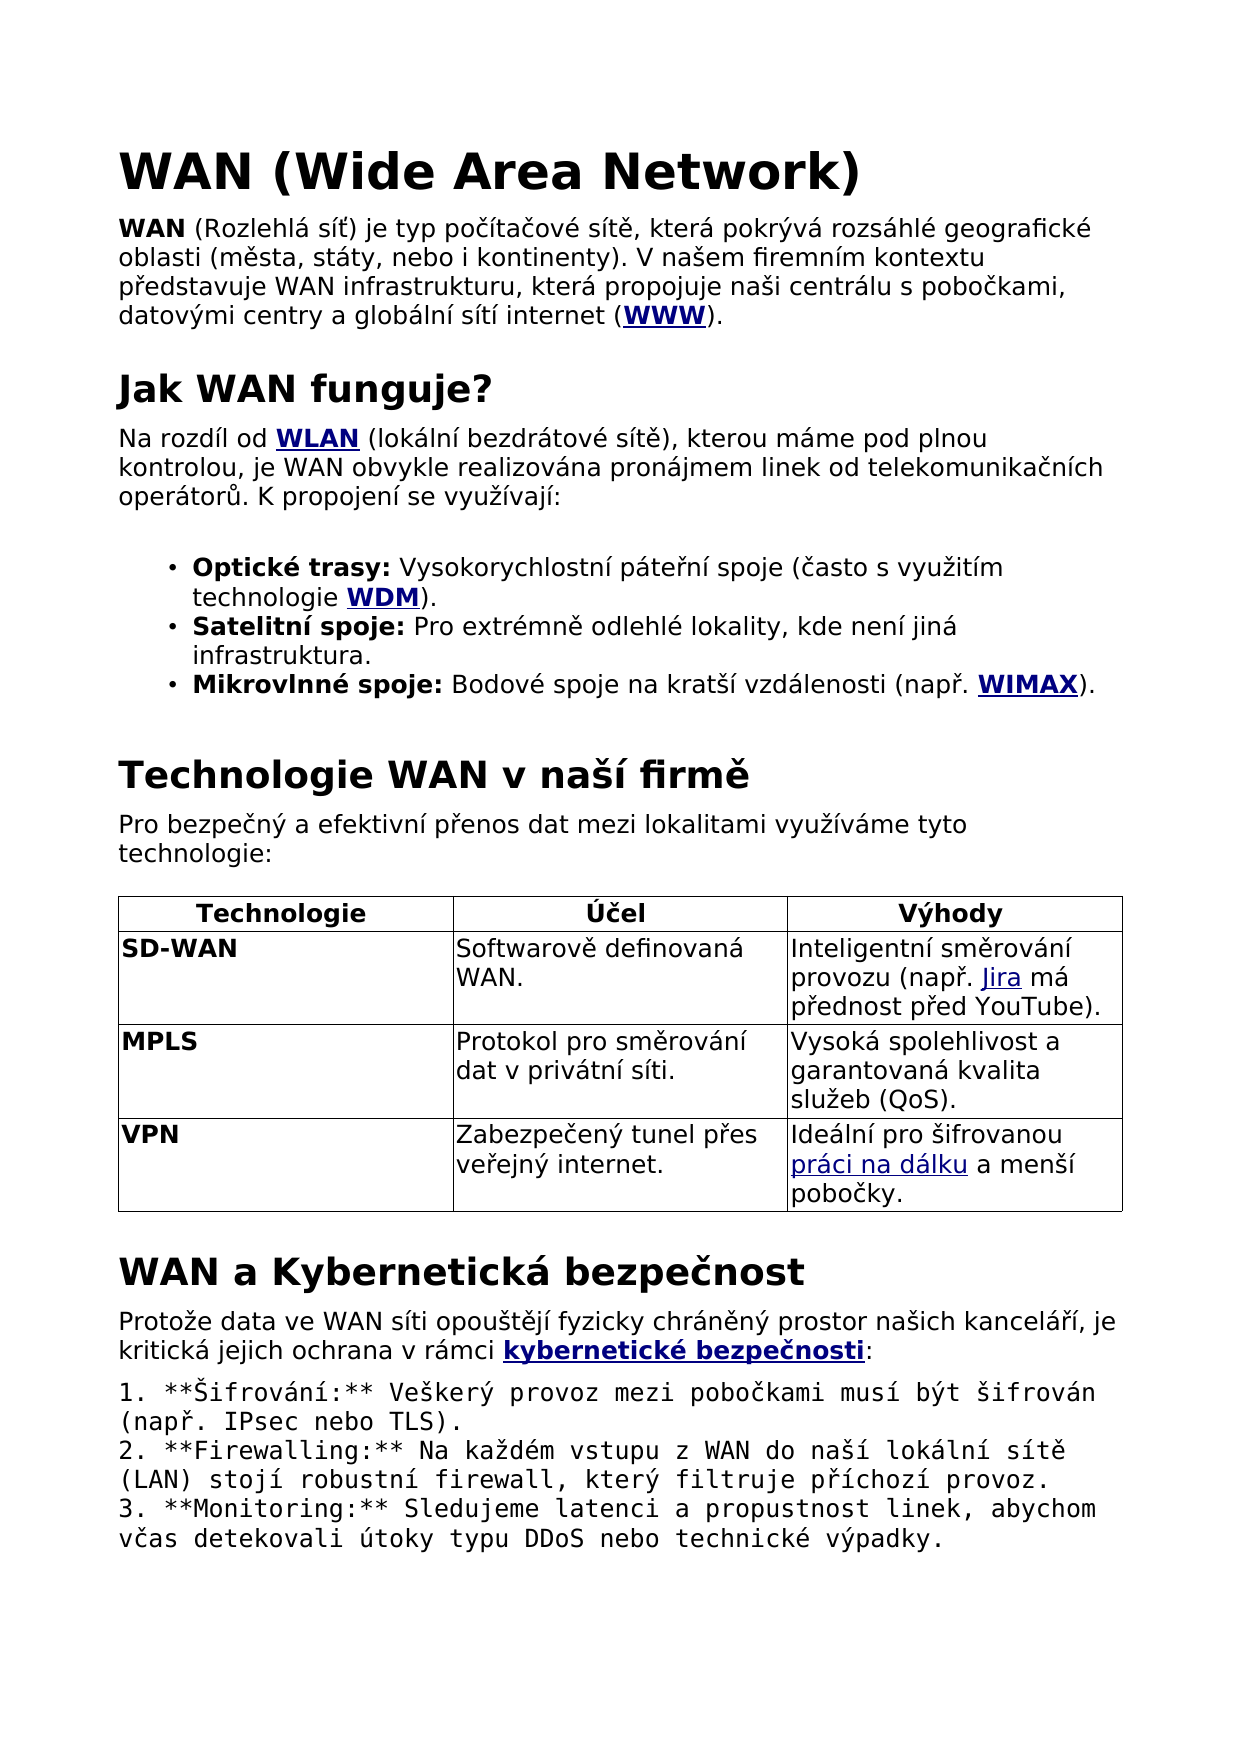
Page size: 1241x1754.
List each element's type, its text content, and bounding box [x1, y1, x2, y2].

table_cell Inteligentní směrování provozu (např. Jira má přednost před YouTube). [788, 932, 1122, 1024]
table_cell Protokol pro směrování dat v privátní síti. [454, 1025, 787, 1118]
text Protože data ve WAN síti opouštějí fyzicky chráněný prostor našich kanceláří, je kritická jejich ochrana v rámci kybernetické bezpečnosti: [118, 1307, 1122, 1366]
table_cell MPLS [119, 1025, 453, 1118]
list Optické trasy: Vysokorychlostní páteřní spoje (často s využitím technologie WDM). [177, 554, 1122, 612]
table_header Účel [454, 897, 787, 931]
table_cell SD-WAN [119, 932, 453, 1024]
table_cell Softwarově definovaná WAN. [454, 932, 787, 1024]
text WAN (Rozlehlá síť) je typ počítačové sítě, která pokrývá rozsáhlé geografické oblasti (města, státy, nebo i kontinenty). V našem firemním kontextu představuje WAN infrastrukturu, která propojuje naši centrálu s pobočkami, datovými centry a globální sítí internet (WWW). [118, 214, 1122, 331]
table_cell Ideální pro šifrovanou práci na dálku a menší pobočky. [788, 1119, 1122, 1211]
list Satelitní spoje: Pro extrémně odlehlé lokality, kde není jiná infrastruktura. [177, 612, 1122, 670]
text Pro bezpečný a efektivní přenos dat mezi lokalitami využíváme tyto technologie: [118, 810, 1122, 868]
table_cell VPN [119, 1119, 453, 1211]
subtitle Technologie WAN v naší firmě [118, 754, 1122, 798]
text 1. **Šifrování:** Veškerý provoz mezi pobočkami musí být šifrován (např. IPsec nebo TLS). 2. **Firewalling:** Na každém vstupu z WAN do naší lokální sítě (LAN) stojí robustní firewall, který filtruje příchozí provoz. 3. **Monitoring:** Sledujeme latenci a propustnost linek, abychom včas detekovali útoky typu DDoS nebo technické výpadky. [118, 1378, 1122, 1553]
table_header Technologie [119, 897, 453, 931]
subtitle WAN (Wide Area Network) [118, 143, 1122, 201]
subtitle Jak WAN funguje? [118, 368, 1122, 412]
list Mikrovlnné spoje: Bodové spoje na kratší vzdálenosti (např. WIMAX). [177, 670, 1122, 699]
subtitle WAN a Kybernetická bezpečnost [118, 1251, 1122, 1295]
table_cell Vysoká spolehlivost a garantovaná kvalita služeb (QoS). [788, 1025, 1122, 1118]
table_cell Zabezpečený tunel přes veřejný internet. [454, 1119, 787, 1211]
text Na rozdíl od WLAN (lokální bezdrátové sítě), kterou máme pod plnou kontrolou, je WAN obvykle realizována pronájmem linek od telekomunikačních operátorů. K propojení se využívají: [118, 424, 1122, 512]
table_header Výhody [788, 897, 1122, 931]
